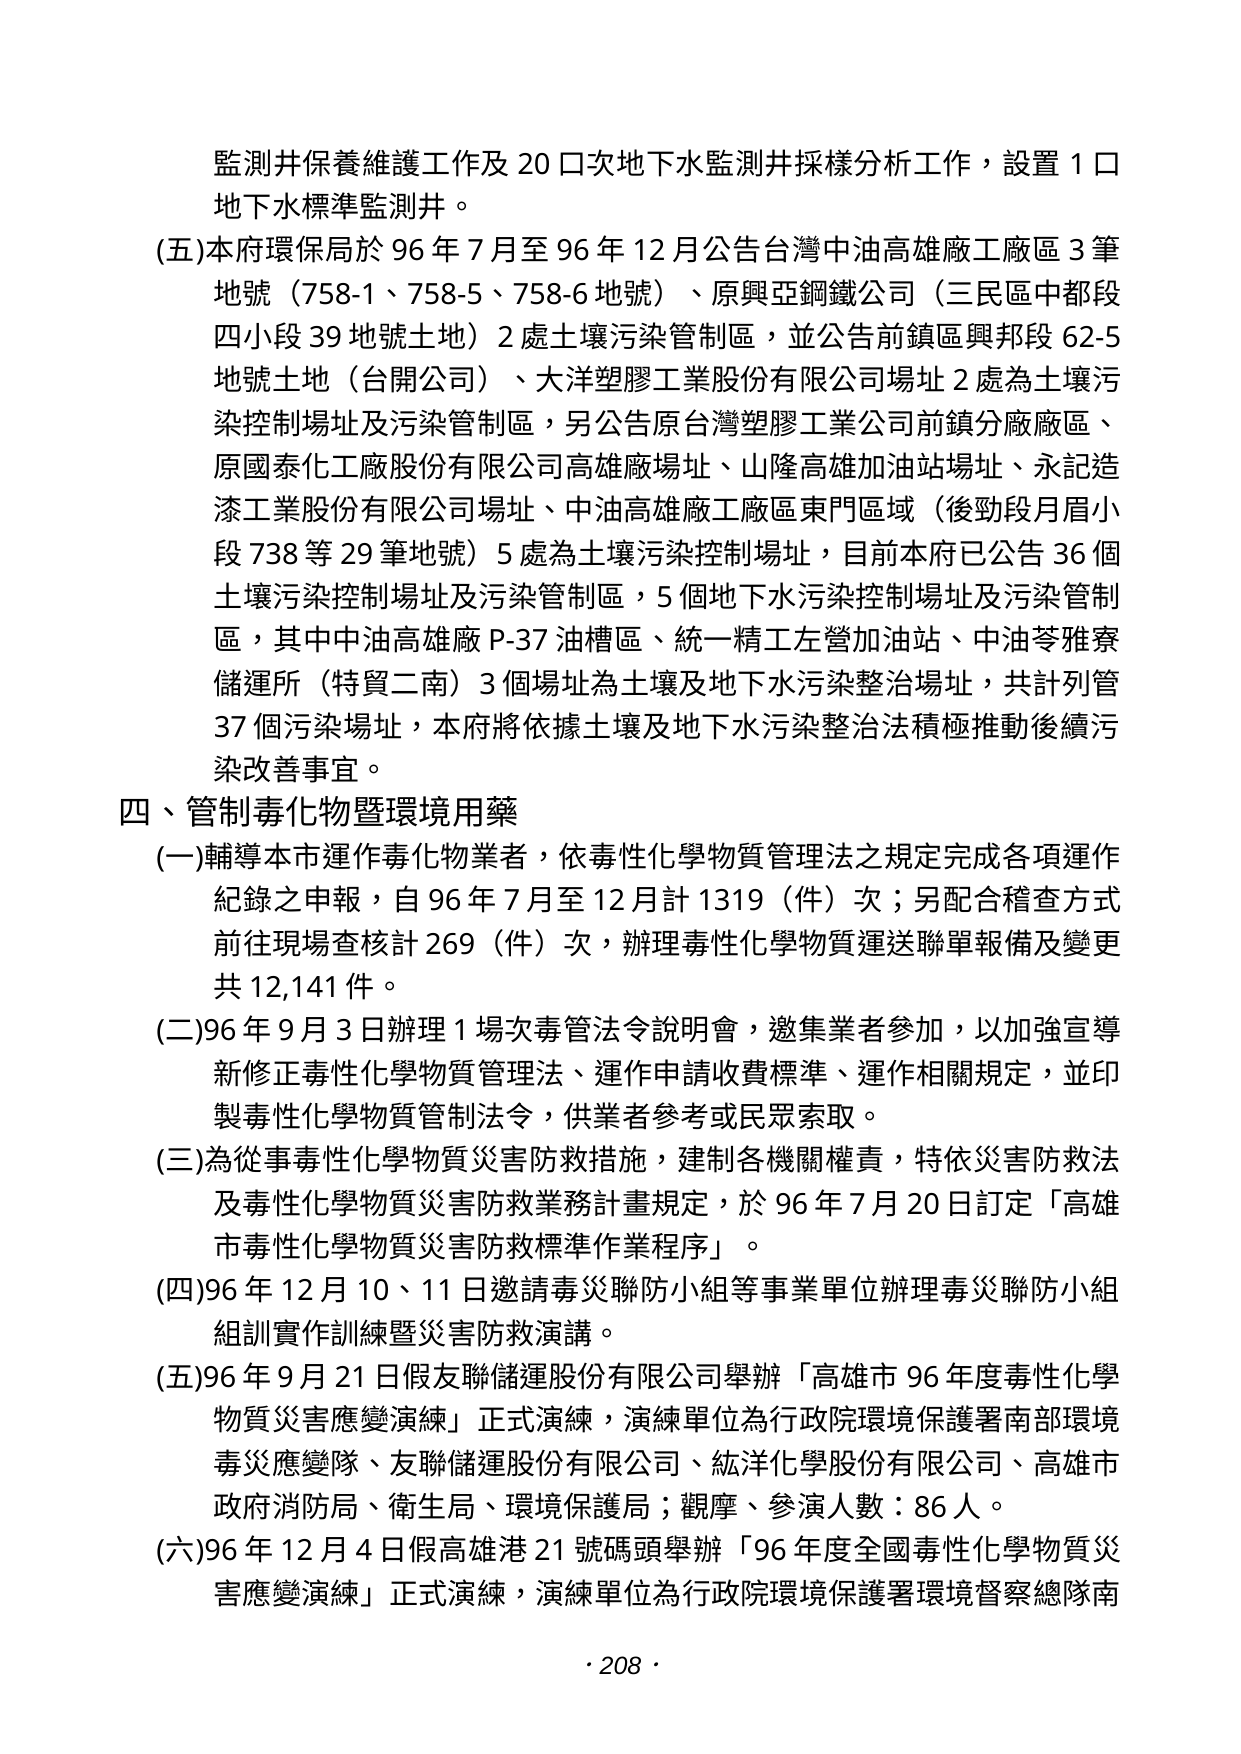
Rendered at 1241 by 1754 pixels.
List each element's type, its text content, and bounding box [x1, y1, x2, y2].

text (五)96年9月21日假友聯儲運股份有限公司舉辦「高雄市96年度毒性化學物質災害應變演練」正式演練，演練單位為行政院環境保護署南部環境毒災應變隊、友聯儲運股份有限公司、紘洋化學股份有限公司、高雄市政府消防局、衛生局、環境保護局；觀摩、參演人數：86人。 [156, 1353, 1121, 1526]
text (六)96年12月4日假高雄港21號碼頭舉辦「96年度全國毒性化學物質災害應變演練」正式演練，演練單位為行政院環境保護署環境督察總隊南 [156, 1526, 1121, 1613]
text (四)96年12月10、11日邀請毒災聯防小組等事業單位辦理毒災聯防小組組訓實作訓練暨災害防救演講。 [156, 1266, 1121, 1353]
text (一)輔導本市運作毒化物業者，依毒性化學物質管理法之規定完成各項運作紀錄之申報，自96年7月至12月計1319（件）次；另配合稽查方式前往現場查核計269（件）次，辦理毒性化學物質運送聯單報備及變更共12,141件。 [156, 833, 1121, 1006]
text (三)為從事毒性化學物質災害防救措施，建制各機關權責，特依災害防救法及毒性化學物質災害防救業務計畫規定，於96年7月20日訂定「高雄市毒性化學物質災害防救標準作業程序」。 [156, 1136, 1121, 1266]
text (五)本府環保局於96年7月至96年12月公告台灣中油高雄廠工廠區3筆地號（758-1、758-5、758-6地號）、原興亞鋼鐵公司（三民區中都段四小段39地號土地）2處土壤污染管制區，並公告前鎮區興邦段62-5地號土地（台開公司）、大洋塑膠工業股份有限公司場址2處為土壤污染控制場址及污染管制區，另公告原台灣塑膠工業公司前鎮分廠廠區、原國泰化工廠股份有限公司高雄廠場址、山隆高雄加油站場址、永記造漆工業股份有限公司場址、中油高雄廠工廠區東門區域（後勁段月眉小段738等29筆地號）5處為土壤污染控制場址，目前本府已公告36個土壤污染控制場址及污染管制區，5個地下水污染控制場址及污染管制區，其中中油高雄廠P-37油槽區、統一精工左營加油站、中油苓雅寮儲運所（特貿二南）3個場址為土壤及地下水污染整治場址，共計列管37個污染場址，本府將依據土壤及地下水污染整治法積極推動後續污染改善事宜。 [156, 226, 1121, 789]
text 監測井保養維護工作及20口次地下水監測井採樣分析工作，設置1口地下水標準監測井。 [156, 139, 1121, 226]
text (二)96年9月3日辦理1場次毒管法令說明會，邀集業者參加，以加強宣導新修正毒性化學物質管理法、運作申請收費標準、運作相關規定，並印製毒性化學物質管制法令，供業者參考或民眾索取。 [156, 1006, 1121, 1136]
text 四、管制毒化物暨環境用藥 [119, 789, 1121, 833]
